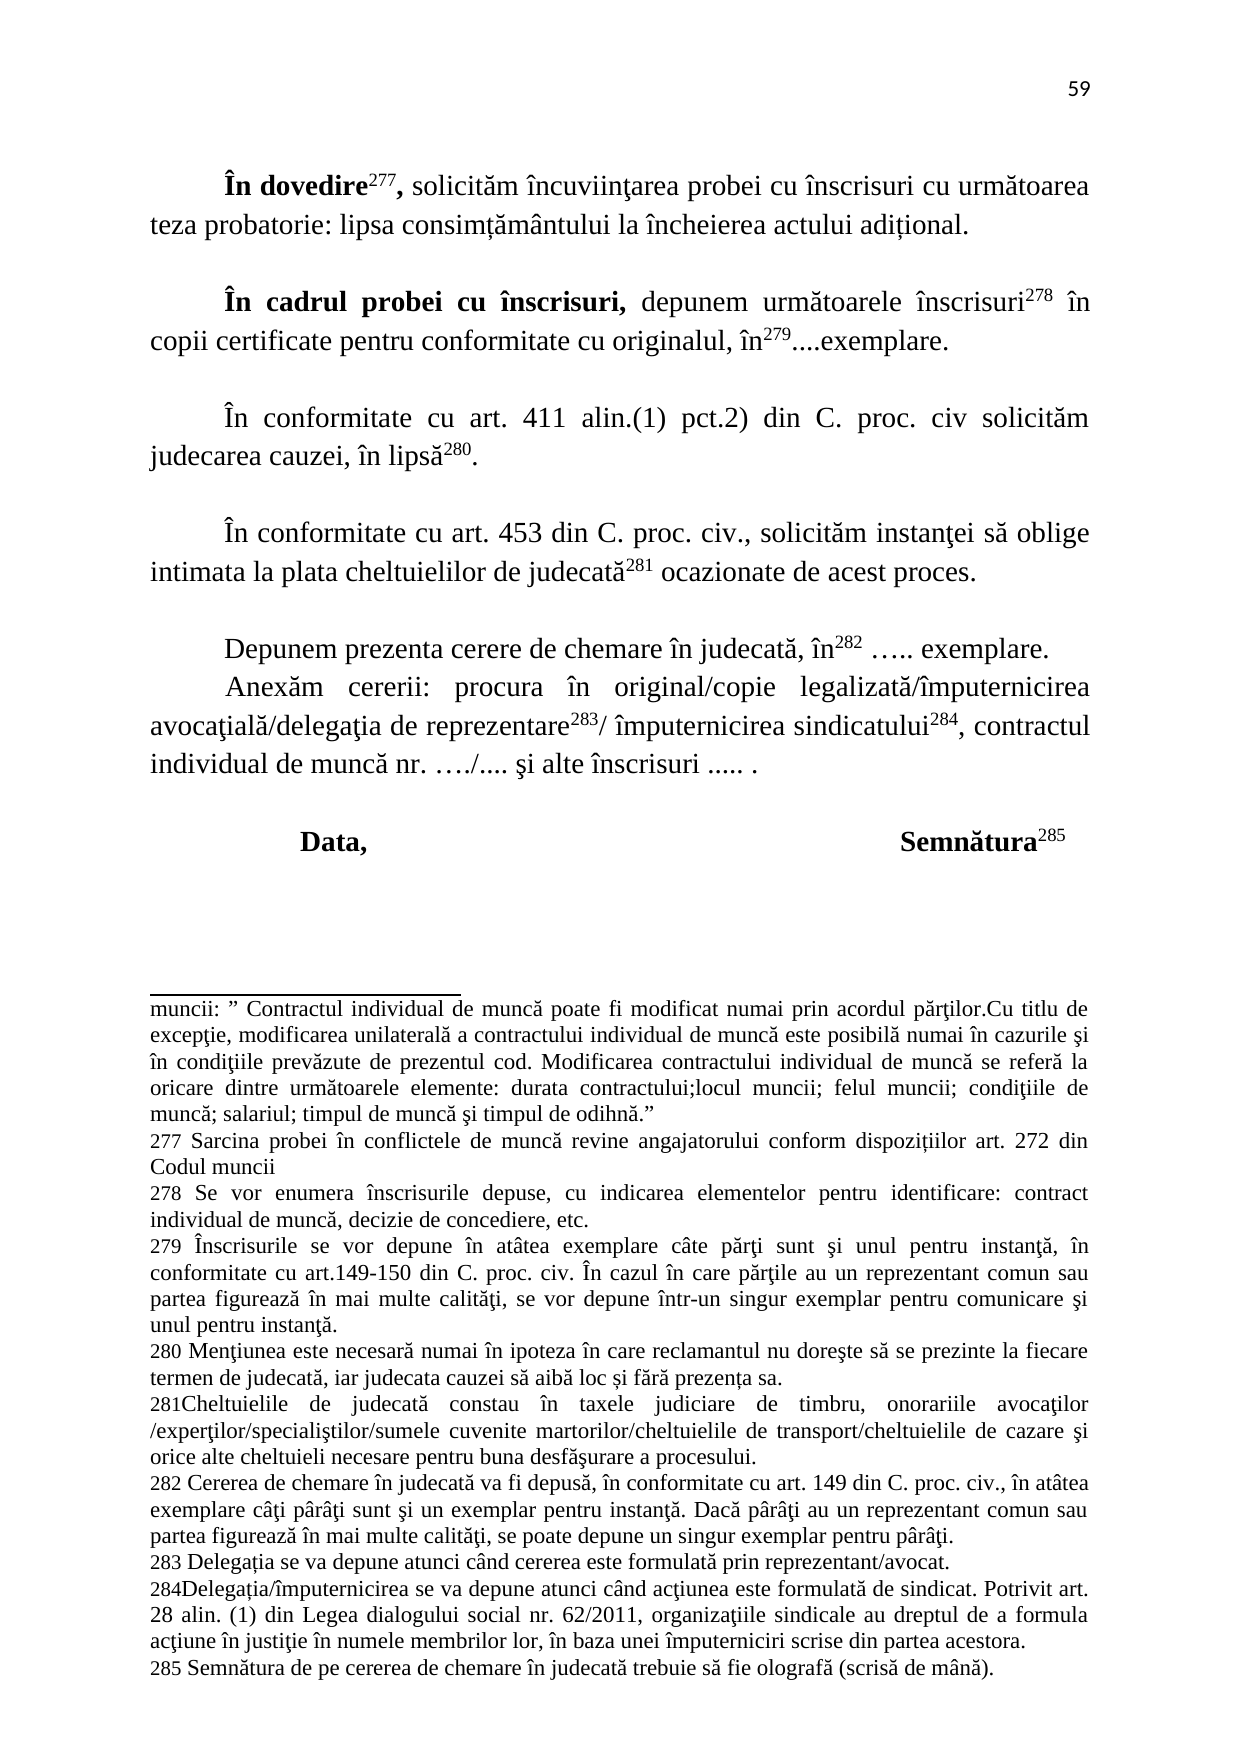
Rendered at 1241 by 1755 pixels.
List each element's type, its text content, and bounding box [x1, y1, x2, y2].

text Delegația se va depune atunci când cererea este formulată prin reprezentant/avocat. [150, 1548, 1090, 1575]
text Anexăm cererii: procura în original/copie legalizată/împuternicirea avocaţială/delegaţia de reprezentare/ împuternicirea sindicatului, contractul individual de muncă nr. …./.... şi alte înscrisuri ..... . [150, 669, 1090, 780]
text În dovedire, solicităm încuviinţarea probei cu înscrisuri cu următoarea teza probatorie: lipsa consimțământului la încheierea actului adițional. [150, 168, 1090, 241]
text Cererea de chemare în judecată va fi depusă, în conformitate cu art. 149 din C. proc. civ., în atâtea exemplare câţi pârâţi sunt şi un exemplar pentru instanţă. Dacă pârâţi au un reprezentant comun sau partea figurează în mai multe calităţi, se poate depune un singur exemplar pentru pârâţi. [150, 1469, 1090, 1548]
text muncii: ” Contractul individual de muncă poate fi modificat numai prin acordul părţilor.Cu titlu de excepţie, modificarea unilaterală a contractului individual de muncă este posibilă numai în cazurile şi în condiţiile prevăzute de prezentul cod. Modificarea contractului individual de muncă se referă la oricare dintre următoarele elemente: durata contractului;locul muncii; felul muncii; condiţiile de muncă; salariul; timpul de muncă şi timpul de odihnă.” [150, 995, 1090, 1127]
text În conformitate cu art. 453 din C. proc. civ., solicităm instanţei să oblige intimata la plata cheltuielilor de judecată ocazionate de acest proces. [150, 515, 1090, 587]
text Delegația/împuternicirea se va depune atunci când acţiunea este formulată de sindicat. Potrivit art. 28 alin. (1) din Legea dialogului social nr. 62/2011, organizaţiile sindicale au dreptul de a formula acţiune în justiţie în numele membrilor lor, în baza unei împuterniciri scrise din partea acestora. [150, 1575, 1090, 1654]
text Cheltuielile de judecată constau în taxele judiciare de timbru, onorariile avocaţilor /experţilor/specialiştilor/sumele cuvenite martorilor/cheltuielile de transport/cheltuielile de cazare şi orice alte cheltuieli necesare pentru buna desfăşurare a procesului. [150, 1390, 1090, 1469]
text Semnătura de pe cererea de chemare în judecată trebuie să fie olografă (scrisă de mână). [150, 1654, 1090, 1680]
text Înscrisurile se vor depune în atâtea exemplare câte părţi sunt şi unul pentru instanţă, în conformitate cu art.149-150 din C. proc. civ. În cazul în care părţile au un reprezentant comun sau partea figurează în mai multe calităţi, se vor depune într-un singur exemplar pentru comunicare şi unul pentru instanţă. [150, 1232, 1090, 1338]
text În cadrul probei cu înscrisuri, depunem următoarele înscrisuri în copii certificate pentru conformitate cu originalul, în....exemplare. [150, 284, 1090, 356]
text Depunem prezenta cerere de chemare în judecată, în ….. exemplare. [150, 631, 1090, 664]
text Data, Semnătura [225, 824, 1090, 857]
text Se vor enumera înscrisurile depuse, cu indicarea elementelor pentru identificare: contract individual de muncă, decizie de concediere, etc. [150, 1179, 1090, 1232]
text În conformitate cu art. 411 alin.(1) pct.2) din C. proc. civ solicităm judecarea cauzei, în lipsă. [150, 400, 1090, 472]
text Sarcina probei în conflictele de muncă revine angajatorului conform dispozițiilor art. 272 din Codul muncii [150, 1127, 1090, 1179]
text Menţiunea este necesară numai în ipoteza în care reclamantul nu doreşte să se prezinte la fiecare termen de judecată, iar judecata cauzei să aibă loc și fără prezența sa. [150, 1338, 1090, 1390]
